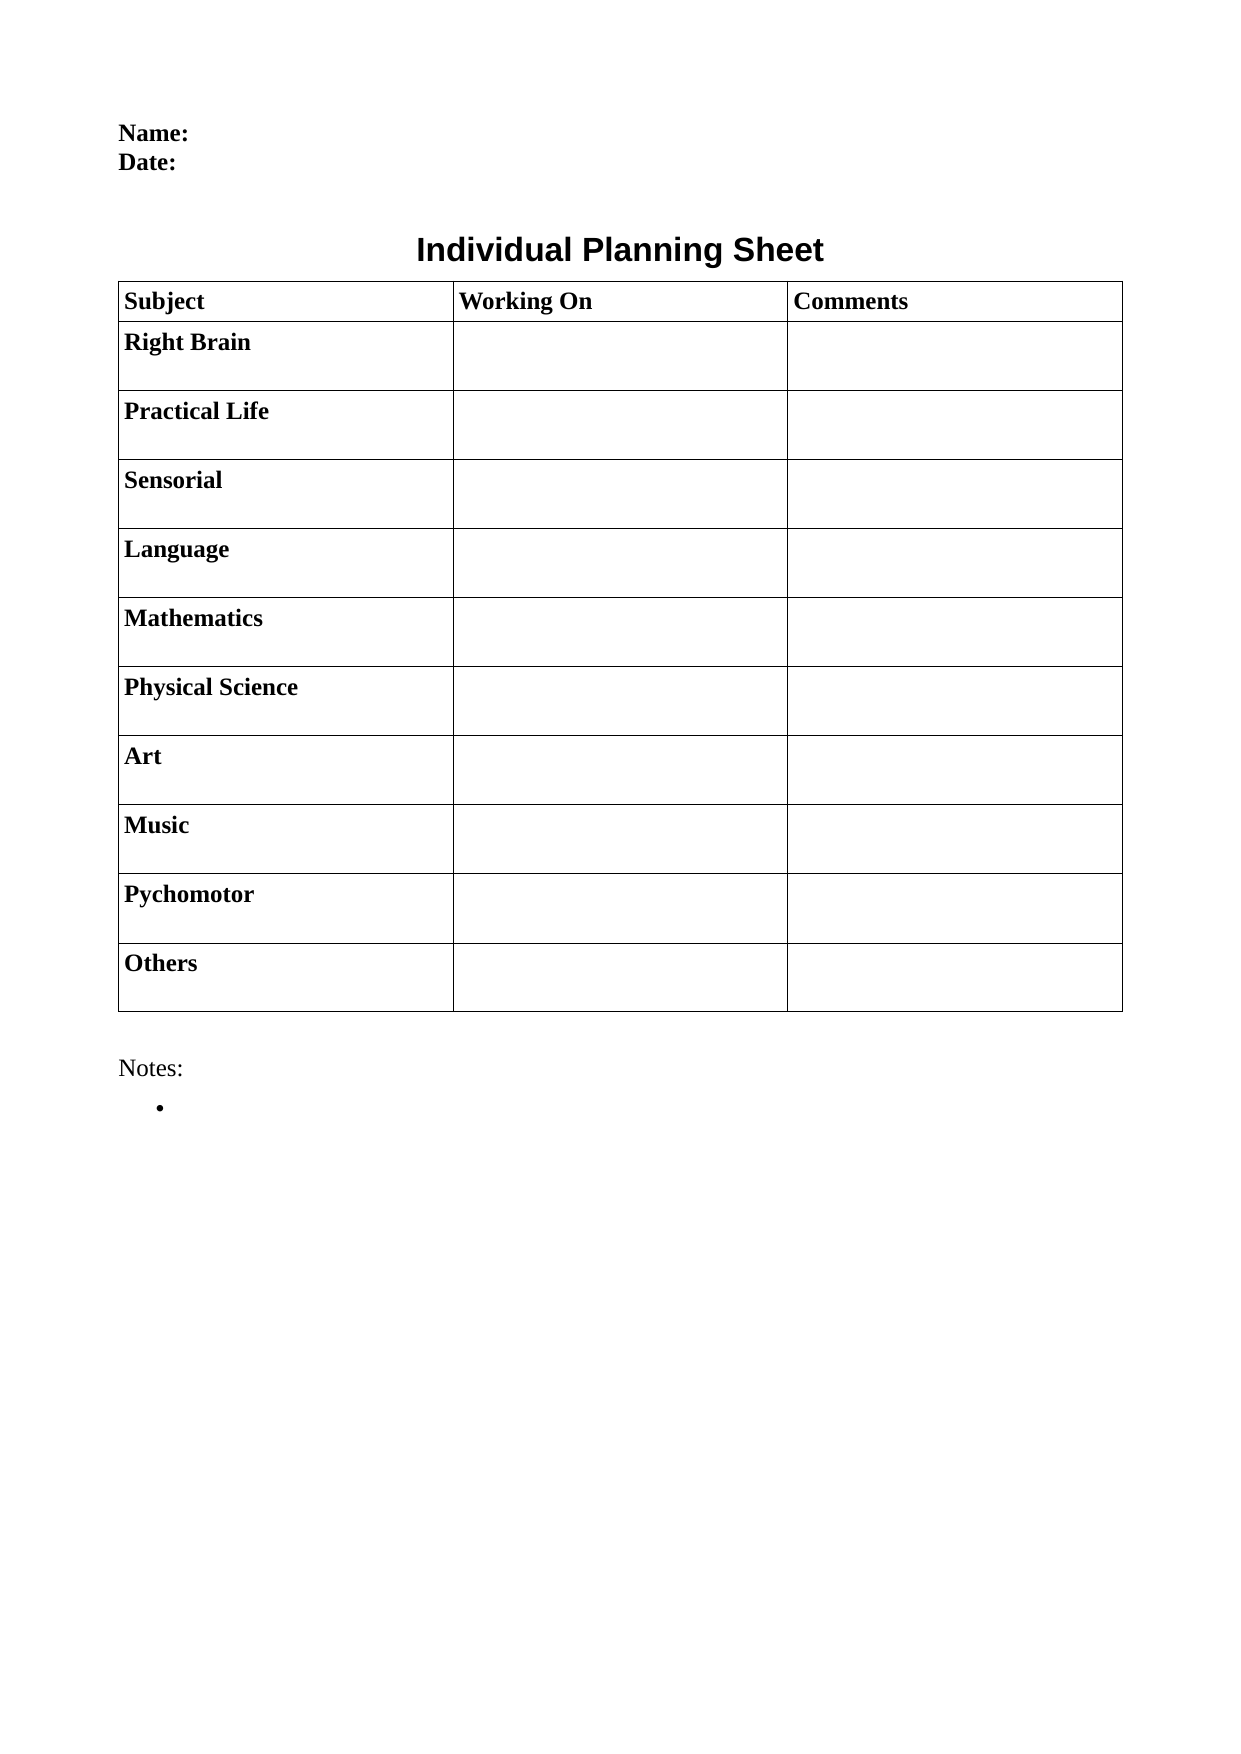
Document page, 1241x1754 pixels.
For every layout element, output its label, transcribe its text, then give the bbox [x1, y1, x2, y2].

table_cell [454, 391, 787, 459]
table_cell [788, 667, 1122, 735]
table_cell [454, 322, 787, 390]
table_cell [454, 805, 787, 873]
table_header Comments [788, 282, 1122, 321]
table_cell [454, 667, 787, 735]
table_cell [454, 598, 787, 666]
table_cell [454, 529, 787, 597]
table_header Working On [454, 282, 787, 321]
table_cell [454, 736, 787, 804]
table_cell Language [119, 529, 453, 597]
table_cell [788, 598, 1122, 666]
table_cell Others [119, 944, 453, 1011]
table_cell [788, 391, 1122, 459]
table_cell Physical Science [119, 667, 453, 735]
table_cell [788, 805, 1122, 873]
table_cell [788, 944, 1122, 1011]
table_cell [788, 460, 1122, 528]
table_header Subject [119, 282, 453, 321]
table_cell [788, 874, 1122, 942]
table_cell [788, 322, 1122, 390]
text Notes: [118, 1053, 1122, 1082]
text Date: [118, 147, 1122, 176]
table_cell [454, 944, 787, 1011]
table_cell Pychomotor [119, 874, 453, 942]
table_cell [788, 529, 1122, 597]
table_cell [788, 736, 1122, 804]
text Name: [118, 118, 1122, 147]
table_cell Right Brain [119, 322, 453, 390]
table_cell Music [119, 805, 453, 873]
table_cell Art [119, 736, 453, 804]
table_cell Practical Life [119, 391, 453, 459]
table_cell [454, 874, 787, 942]
table_cell [454, 460, 787, 528]
table_cell Sensorial [119, 460, 453, 528]
table_cell Mathematics [119, 598, 453, 666]
subtitle Individual Planning Sheet [118, 229, 1122, 268]
